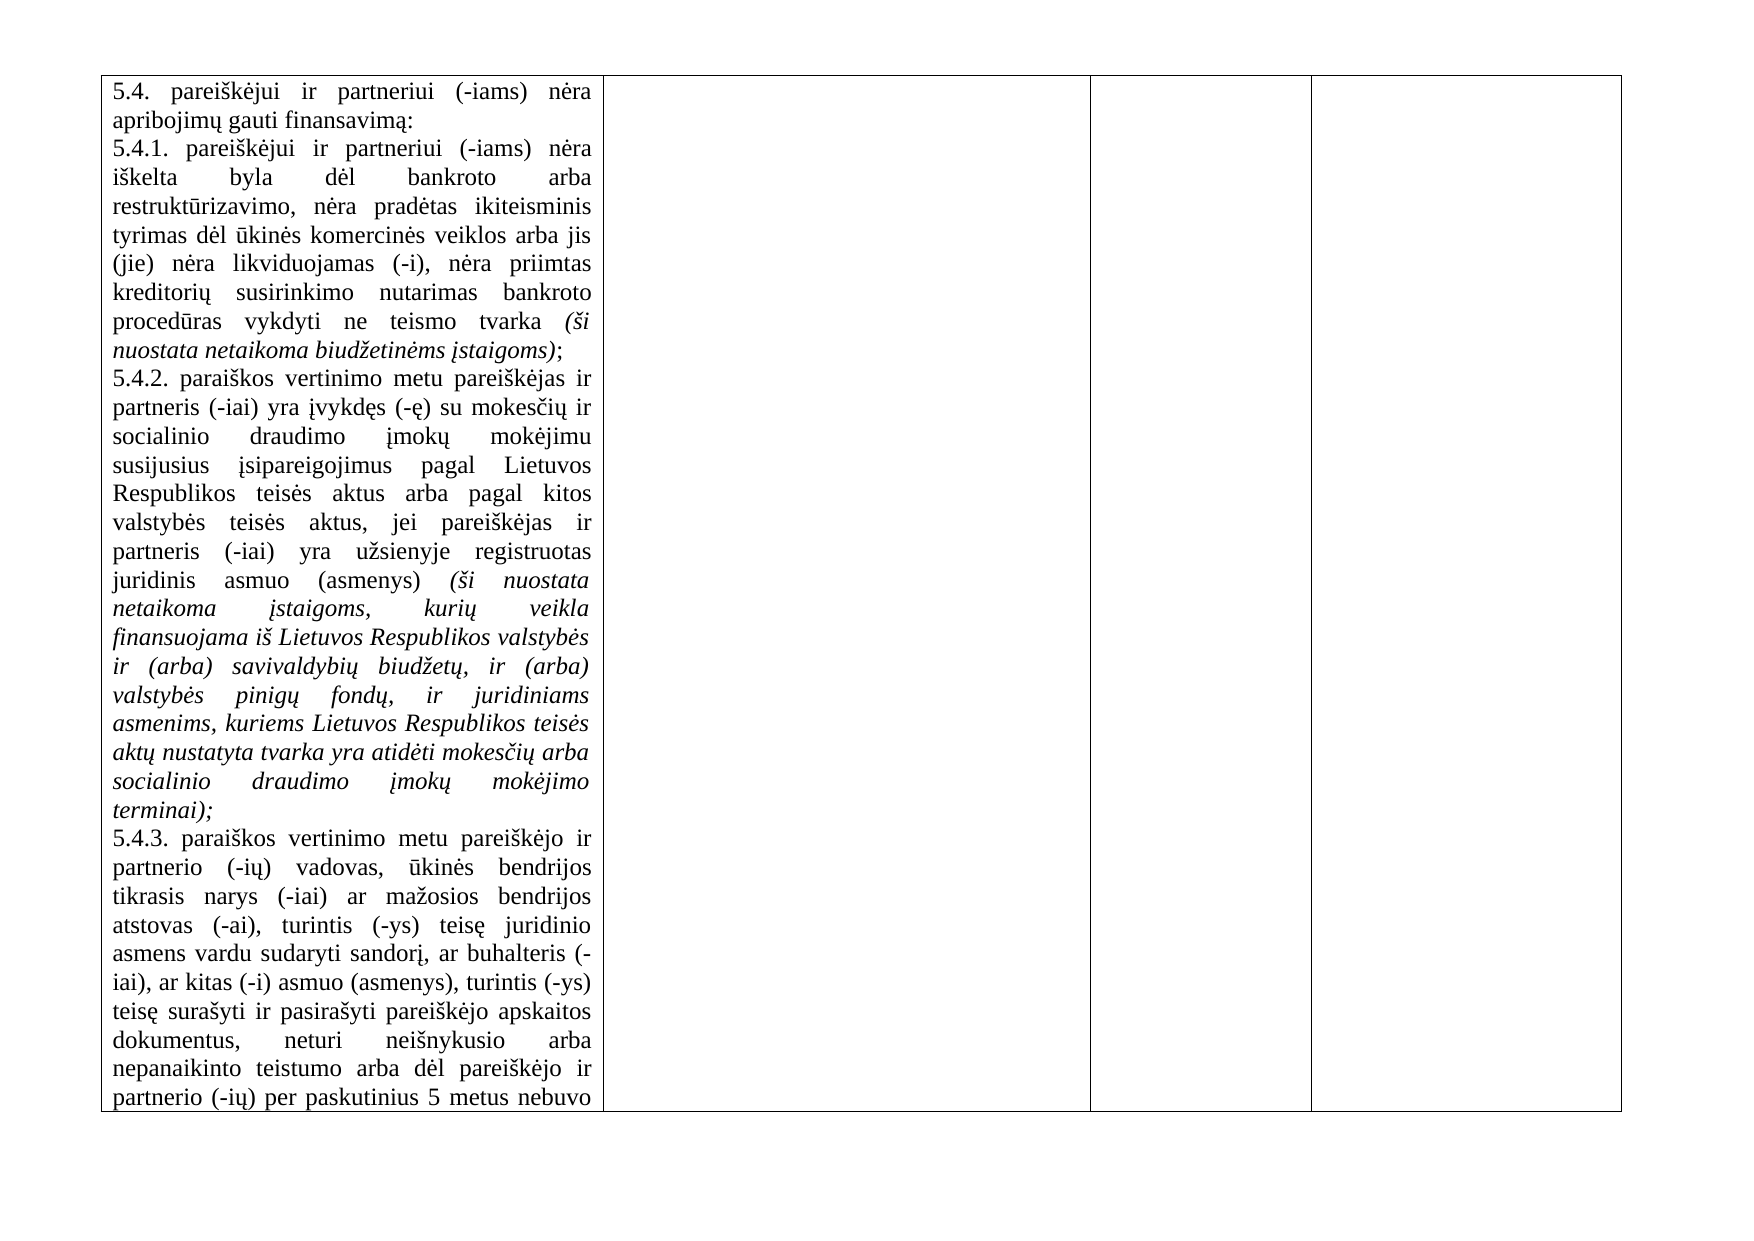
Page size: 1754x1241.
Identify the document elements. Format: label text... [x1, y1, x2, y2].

table_cell 5.4. pareiškėjui ir partneriui (-iams) nėra apribojimų gauti finansavimą: 5.4.1. pareiškėjui ir partneriui (-iams) nėra iškelta byla dėl bankroto arba restruktūrizavimo, nėra pradėtas ikiteisminis tyrimas dėl ūkinės komercinės veiklos arba jis (jie) nėra likviduojamas (-i), nėra priimtas kreditorių susirinkimo nutarimas bankroto procedūras vykdyti ne teismo tvarka (ši nuostata netaikoma biudžetinėms įstaigoms); 5.4.2. paraiškos vertinimo metu pareiškėjas ir partneris (-iai) yra įvykdęs (-ę) su mokesčių ir socialinio draudimo įmokų mokėjimu susijusius įsipareigojimus pagal Lietuvos Respublikos teisės aktus arba pagal kitos valstybės teisės aktus, jei pareiškėjas ir partneris (-iai) yra užsienyje registruotas juridinis asmuo (asmenys) (ši nuostata netaikoma įstaigoms, kurių veikla finansuojama iš Lietuvos Respublikos valstybės ir (arba) savivaldybių biudžetų, ir (arba) valstybės pinigų fondų, ir juridiniams asmenims, kuriems Lietuvos Respublikos teisės aktų nustatyta tvarka yra atidėti mokesčių arba socialinio draudimo įmokų mokėjimo terminai); 5.4.3. paraiškos vertinimo metu pareiškėjo ir partnerio (-ių) vadovas, ūkinės bendrijos tikrasis narys (-iai) ar mažosios bendrijos atstovas (-ai), turintis (-ys) teisę juridinio asmens vardu sudaryti sandorį, ar buhalteris (-iai), ar kitas (-i) asmuo (asmenys), turintis (-ys) teisę surašyti ir pasirašyti pareiškėjo apskaitos dokumentus, neturi neišnykusio arba nepanaikinto teistumo arba dėl pareiškėjo ir partnerio (-ių) per paskutinius 5 metus nebuvo [102, 76, 603, 1111]
table_cell [1091, 76, 1311, 1111]
table_cell [1312, 76, 1621, 1111]
table_cell [604, 76, 1090, 1111]
